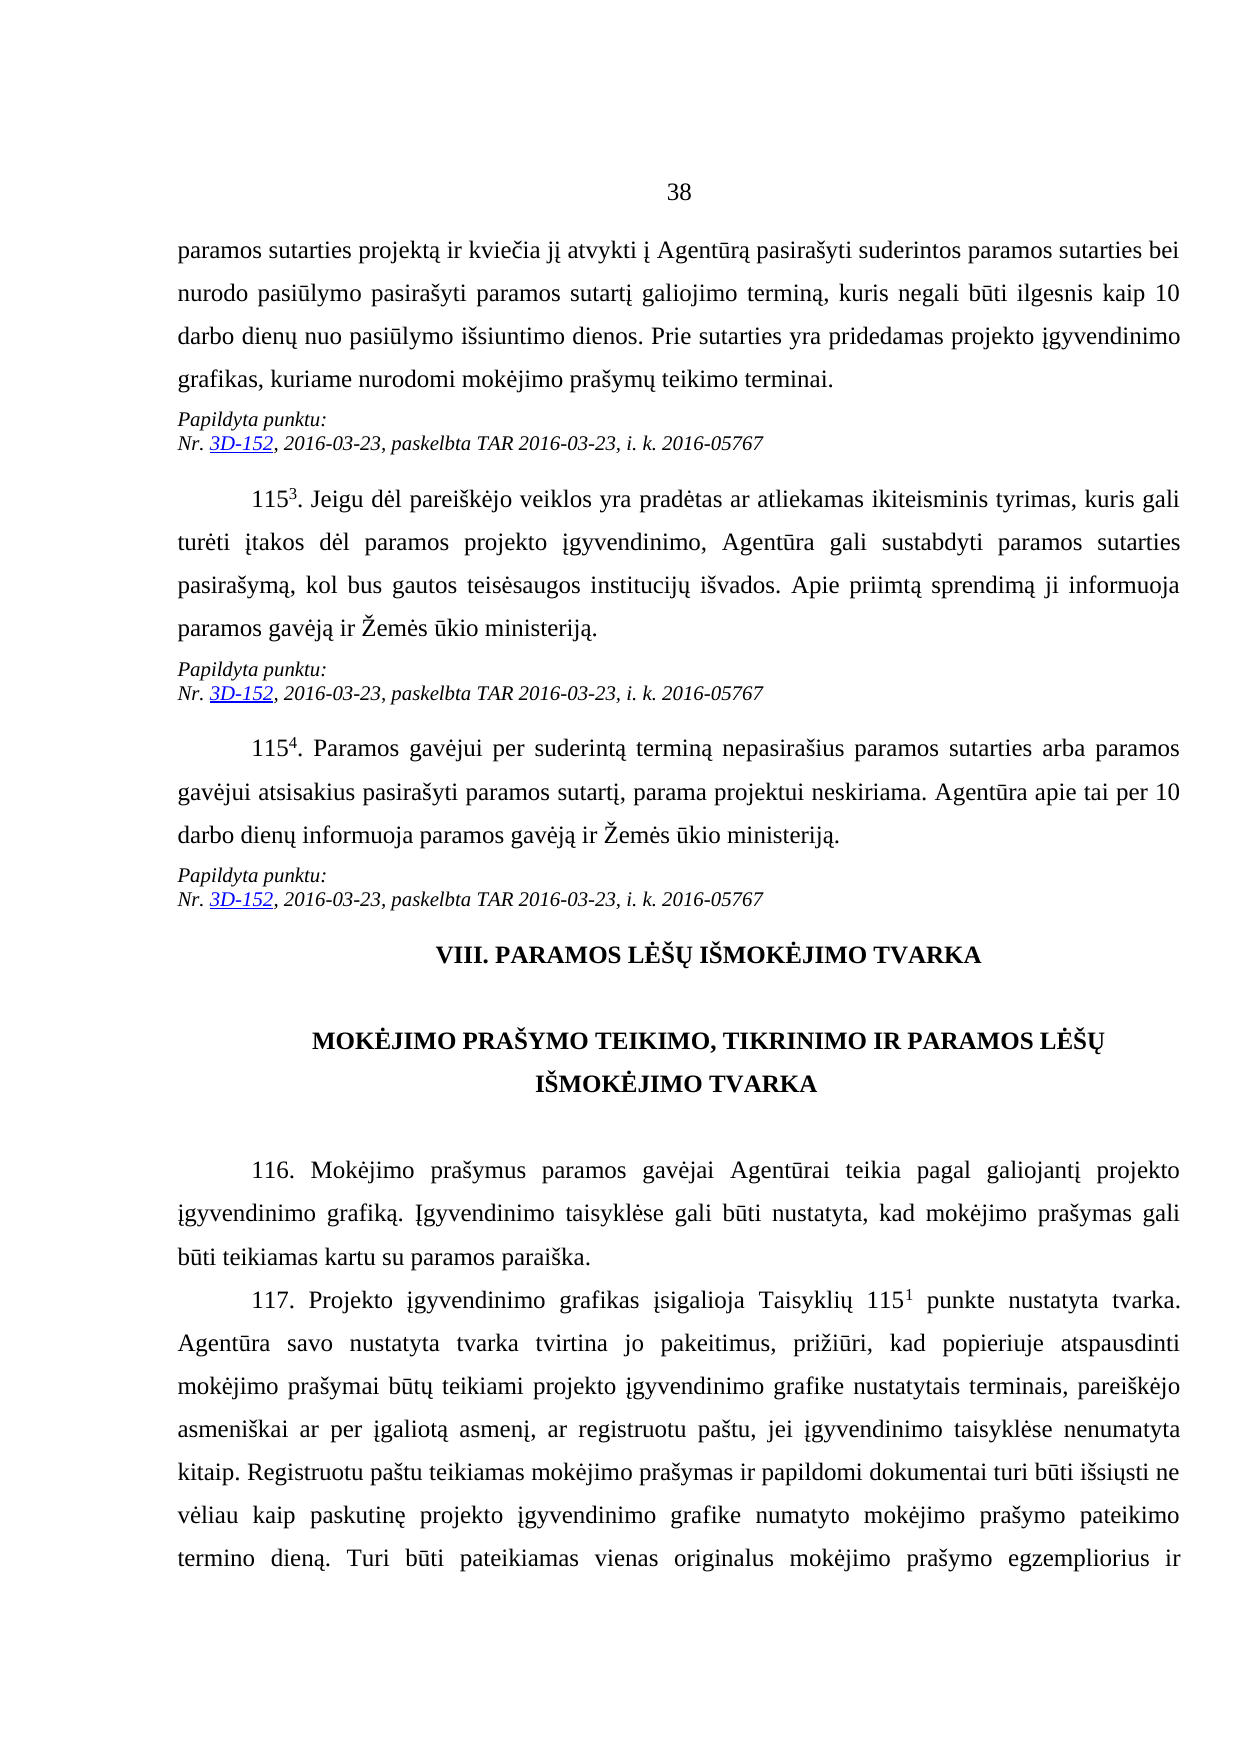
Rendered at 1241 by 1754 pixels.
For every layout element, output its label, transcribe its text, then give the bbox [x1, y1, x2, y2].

text Nr. 3D-152, 2016-03-23, paskelbta TAR 2016-03-23, i. k. 2016-05767 [177, 887, 1181, 911]
text Papildyta punktu: [177, 657, 1181, 681]
text paramos sutarties projektą ir kviečia jį atvykti į Agentūrą pasirašyti suderintos paramos sutarties bei nurodo pasiūlymo pasirašyti paramos sutartį galiojimo terminą, kuris negali būti ilgesnis kaip 10 darbo dienų nuo pasiūlymo išsiuntimo dienos. Prie sutarties yra pridedamas projekto įgyvendinimo grafikas, kuriame nurodomi mokėjimo prašymų teikimo terminai. [177, 235, 1181, 393]
text Nr. 3D-152, 2016-03-23, paskelbta TAR 2016-03-23, i. k. 2016-05767 [177, 681, 1181, 705]
text Papildyta punktu: [177, 407, 1181, 431]
text MOKĖJIMO PRAŠYMO TEIKIMO, TIKRINIMO IR PARAMOS LĖŠŲ IŠMOKĖJIMO TVARKA [177, 1026, 1181, 1098]
text VIII. Paramos lėšų išmokėjimo tvarka [177, 940, 1181, 968]
text Nr. 3D-152, 2016-03-23, paskelbta TAR 2016-03-23, i. k. 2016-05767 [177, 431, 1181, 455]
text 117. Projekto įgyvendinimo grafikas įsigalioja Taisyklių 1151 punkte nustatyta tvarka. Agentūra savo nustatyta tvarka tvirtina jo pakeitimus, prižiūri, kad popieriuje atspausdinti mokėjimo prašymai būtų teikiami projekto įgyvendinimo grafike nustatytais terminais, pareiškėjo asmeniškai ar per įgaliotą asmenį, ar registruotu paštu, jei įgyvendinimo taisyklėse nenumatyta kitaip. Registruotu paštu teikiamas mokėjimo prašymas ir papildomi dokumentai turi būti išsiųsti ne vėliau kaip paskutinę projekto įgyvendinimo grafike numatyto mokėjimo prašymo pateikimo termino dieną. Turi būti pateikiamas vienas originalus mokėjimo prašymo egzempliorius ir [177, 1285, 1181, 1572]
text 1153. Jeigu dėl pareiškėjo veiklos yra pradėtas ar atliekamas ikiteisminis tyrimas, kuris gali turėti įtakos dėl paramos projekto įgyvendinimo, Agentūra gali sustabdyti paramos sutarties pasirašymą, kol bus gautos teisėsaugos institucijų išvados. Apie priimtą sprendimą ji informuoja paramos gavėją ir Žemės ūkio ministeriją. [177, 484, 1181, 642]
text 116. Mokėjimo prašymus paramos gavėjai Agentūrai teikia pagal galiojantį projekto įgyvendinimo grafiką. Įgyvendinimo taisyklėse gali būti nustatyta, kad mokėjimo prašymas gali būti teikiamas kartu su paramos paraiška. [177, 1155, 1181, 1270]
text Papildyta punktu: [177, 863, 1181, 887]
text 1154. Paramos gavėjui per suderintą terminą nepasirašius paramos sutarties arba paramos gavėjui atsisakius pasirašyti paramos sutartį, parama projektui neskiriama. Agentūra apie tai per 10 darbo dienų informuoja paramos gavėją ir Žemės ūkio ministeriją. [177, 733, 1181, 848]
